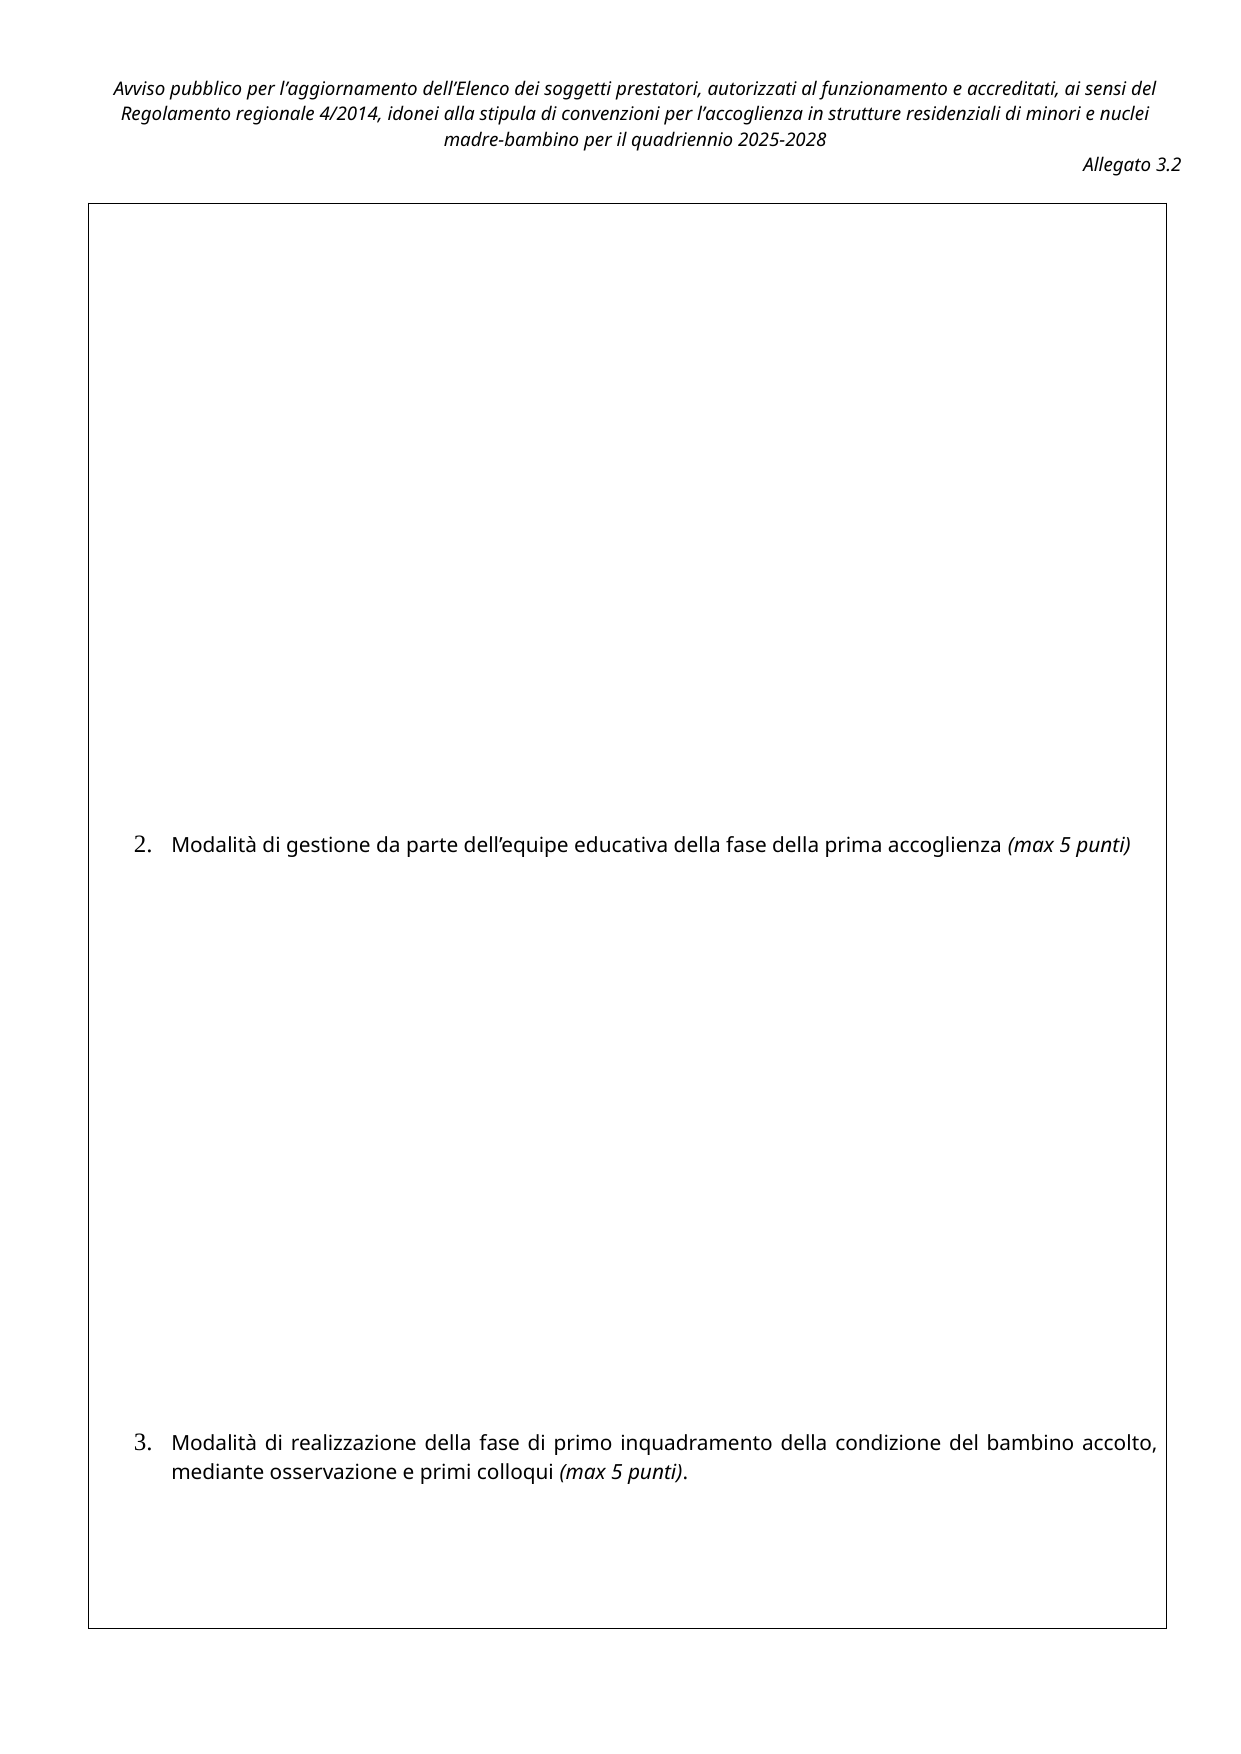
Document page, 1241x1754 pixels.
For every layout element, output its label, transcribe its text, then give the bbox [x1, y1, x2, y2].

table_cell C - Organizzazione delle modalità, spazi e tempi al momento dell’accoglienza e del primo inserimento (max 15 punti) Modalità di chiarificazione al bambino circa l’esperienza dell’allontanamento e il ruolo della Comunità di Pronta Accoglienza nell’accompagnamento della prima fase (max 5 punti) Modalità di gestione da parte dell’equipe educativa della fase della prima accoglienza (max 5 punti) Modalità di realizzazione della fase di primo inquadramento della condizione del bambino accolto, mediante osservazione e primi colloqui (max 5 punti). [89, 204, 1166, 1628]
